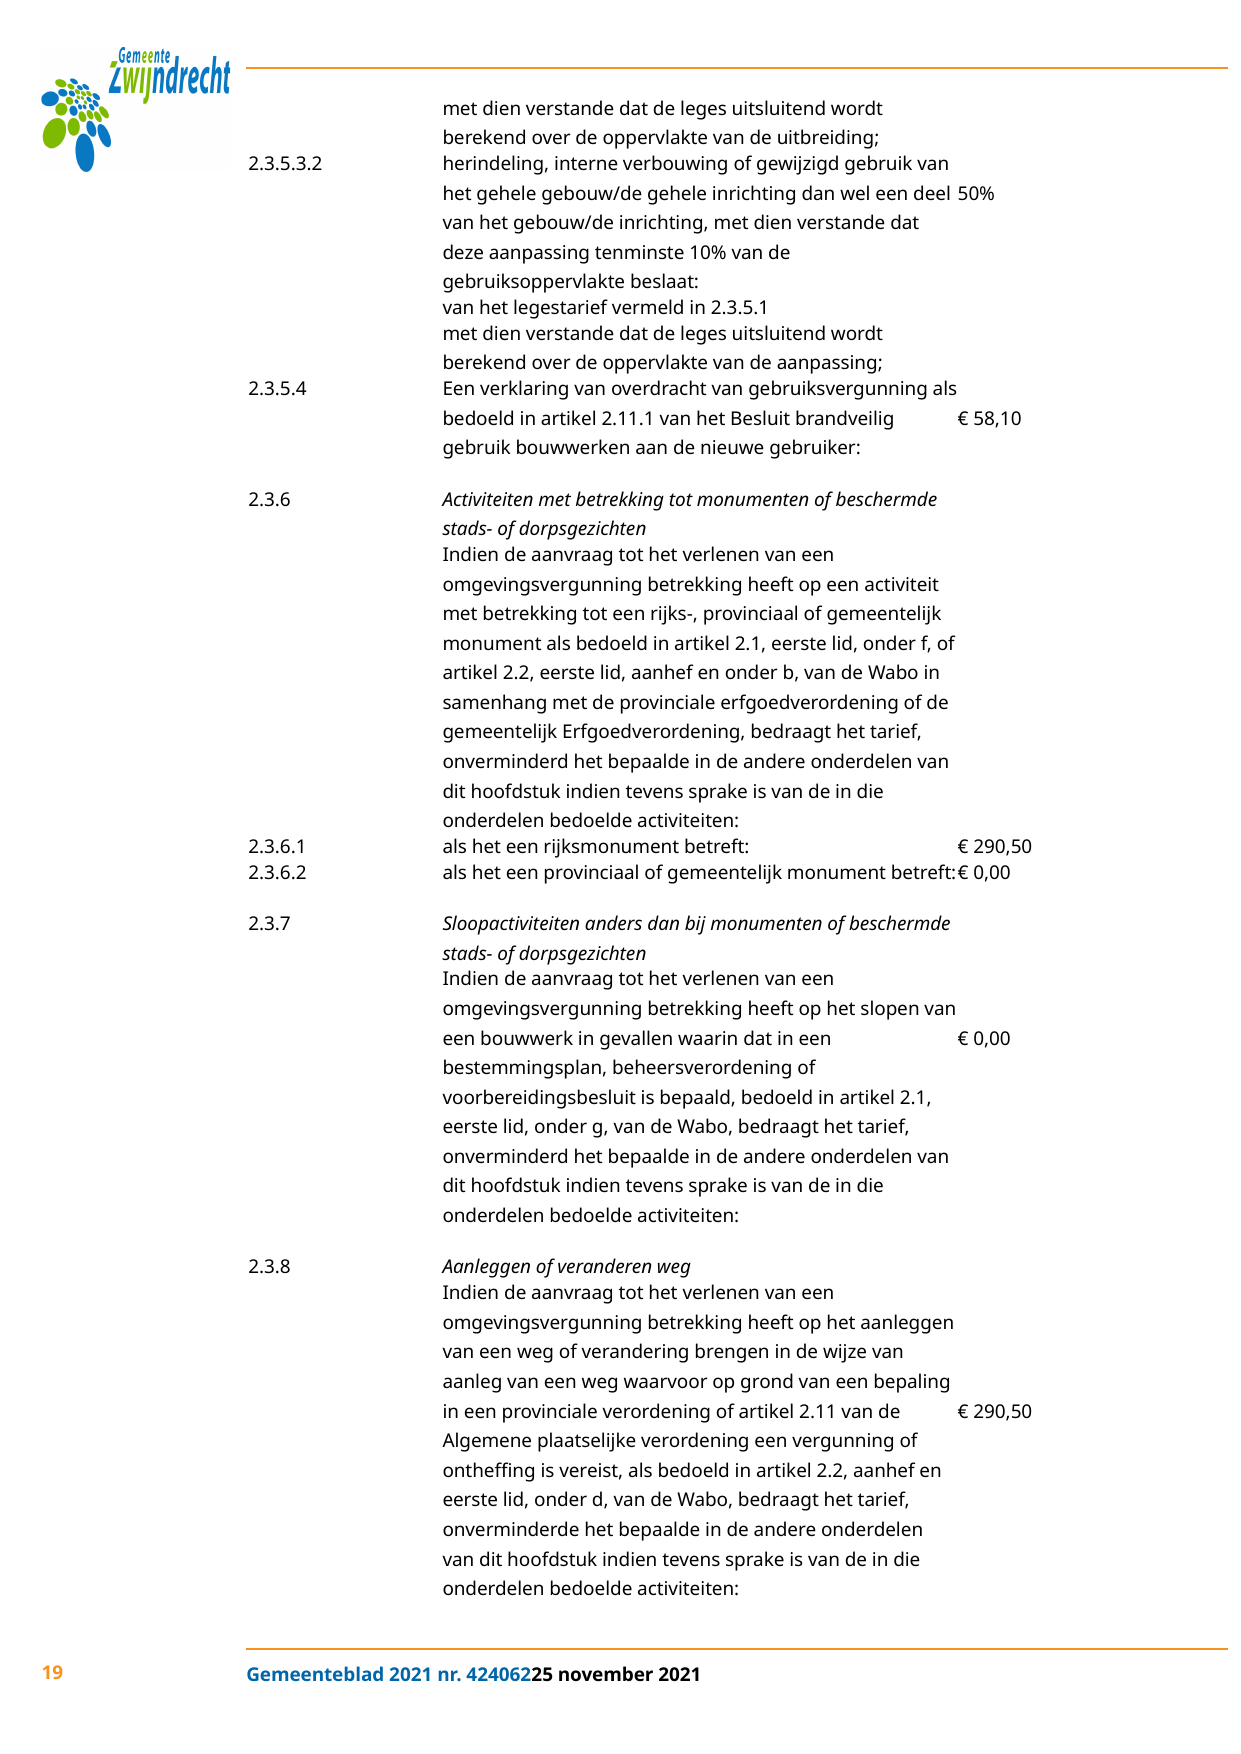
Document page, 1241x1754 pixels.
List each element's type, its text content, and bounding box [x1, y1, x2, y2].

table_cell herindeling, interne verbouwing of gewijzigd gebruik van het gehele gebouw/de gehele inrichting dan wel een deel van het gebouw/de inrichting, met dien verstande dat deze aanpassing tenminste 10% van de gebruiksoppervlakte beslaat: [442, 150, 957, 294]
table_cell € 0,00 [958, 859, 1152, 884]
table_cell met dien verstande dat de leges uitsluitend wordt berekend over de oppervlakte van de uitbreiding; [442, 95, 957, 150]
table_cell [248, 885, 442, 910]
table_cell [248, 541, 442, 833]
table_cell [248, 966, 442, 1228]
table_cell € 290,50 [958, 833, 1152, 859]
table_cell Indien de aanvraag tot het verlenen van een omgevingsvergunning betrekking heeft op het aanleggen van een weg of verandering brengen in de wijze van aanleg van een weg waarvoor op grond van een bepaling in een provinciale verordening of artikel 2.11 van de Algemene plaatselijke verordening een vergunning of ontheffing is vereist, als bedoeld in artikel 2.2, aanhef en eerste lid, onder d, van de Wabo, bedraagt het tarief, onverminderde het bepaalde in de andere onderdelen van dit hoofdstuk indien tevens sprake is van de in die onderdelen bedoelde activiteiten: [442, 1280, 957, 1601]
table_cell [958, 320, 1152, 375]
table_cell [958, 294, 1152, 320]
table_cell [958, 486, 1152, 541]
table_cell [248, 294, 442, 320]
table_cell [958, 1254, 1152, 1279]
table_cell [958, 885, 1152, 910]
table_cell 2.3.6.2 [248, 859, 442, 884]
table_cell [248, 95, 442, 150]
table_cell [248, 320, 442, 375]
table_cell 2.3.8 [248, 1254, 442, 1279]
table_cell 2.3.6 [248, 486, 442, 541]
table_cell 2.3.6.1 [248, 833, 442, 859]
table_cell als het een rijksmonument betreft: [442, 833, 957, 859]
table_cell Indien de aanvraag tot het verlenen van een omgevingsvergunning betrekking heeft op een activiteit met betrekking tot een rijks-, provinciaal of gemeentelijk monument als bedoeld in artikel 2.1, eerste lid, onder f, of artikel 2.2, eerste lid, aanhef en onder b, van de Wabo in samenhang met de provinciale erfgoedverordening of de gemeentelijk Erfgoedverordening, bedraagt het tarief, onverminderd het bepaalde in de andere onderdelen van dit hoofdstuk indien tevens sprake is van de in die onderdelen bedoelde activiteiten: [442, 541, 957, 833]
table_cell € 58,10 [958, 375, 1152, 460]
table_cell 2.3.5.3.2 [248, 150, 442, 294]
table_cell [958, 1228, 1152, 1254]
table_cell 2.3.7 [248, 910, 442, 966]
table_cell met dien verstande dat de leges uitsluitend wordt berekend over de oppervlakte van de aanpassing; [442, 320, 957, 375]
table_cell 50% [958, 150, 1152, 294]
table_cell [442, 1228, 957, 1254]
table_cell [248, 1280, 442, 1601]
table_cell Sloopactiviteiten anders dan bij monumenten of beschermde stads- of dorpsgezichten [442, 910, 957, 966]
table_cell [958, 95, 1152, 150]
table_cell Indien de aanvraag tot het verlenen van een omgevingsvergunning betrekking heeft op het slopen van een bouwwerk in gevallen waarin dat in een bestemmingsplan, beheersverordening of voorbereidingsbesluit is bepaald, bedoeld in artikel 2.1, eerste lid, onder g, van de Wabo, bedraagt het tarief, onverminderd het bepaalde in de andere onderdelen van dit hoofdstuk indien tevens sprake is van de in die onderdelen bedoelde activiteiten: [442, 966, 957, 1228]
table_cell [958, 541, 1152, 833]
table_cell Aanleggen of veranderen weg [442, 1254, 957, 1279]
table_cell [248, 460, 442, 486]
table_cell [442, 885, 957, 910]
table_cell van het legestarief vermeld in 2.3.5.1 [442, 294, 957, 320]
table_cell € 0,00 [958, 966, 1152, 1228]
table_cell Activiteiten met betrekking tot monumenten of beschermde stads- of dorpsgezichten [442, 486, 957, 541]
table_cell 2.3.5.4 [248, 375, 442, 460]
picture [41, 47, 231, 172]
table_cell € 290,50 [958, 1280, 1152, 1601]
table_cell [248, 1228, 442, 1254]
table_cell [958, 910, 1152, 966]
table_cell [442, 460, 957, 486]
table_cell [958, 460, 1152, 486]
table_cell als het een provinciaal of gemeentelijk monument betreft: [442, 859, 957, 884]
table_cell Een verklaring van overdracht van gebruiksvergunning als bedoeld in artikel 2.11.1 van het Besluit brandveilig gebruik bouwwerken aan de nieuwe gebruiker: [442, 375, 957, 460]
